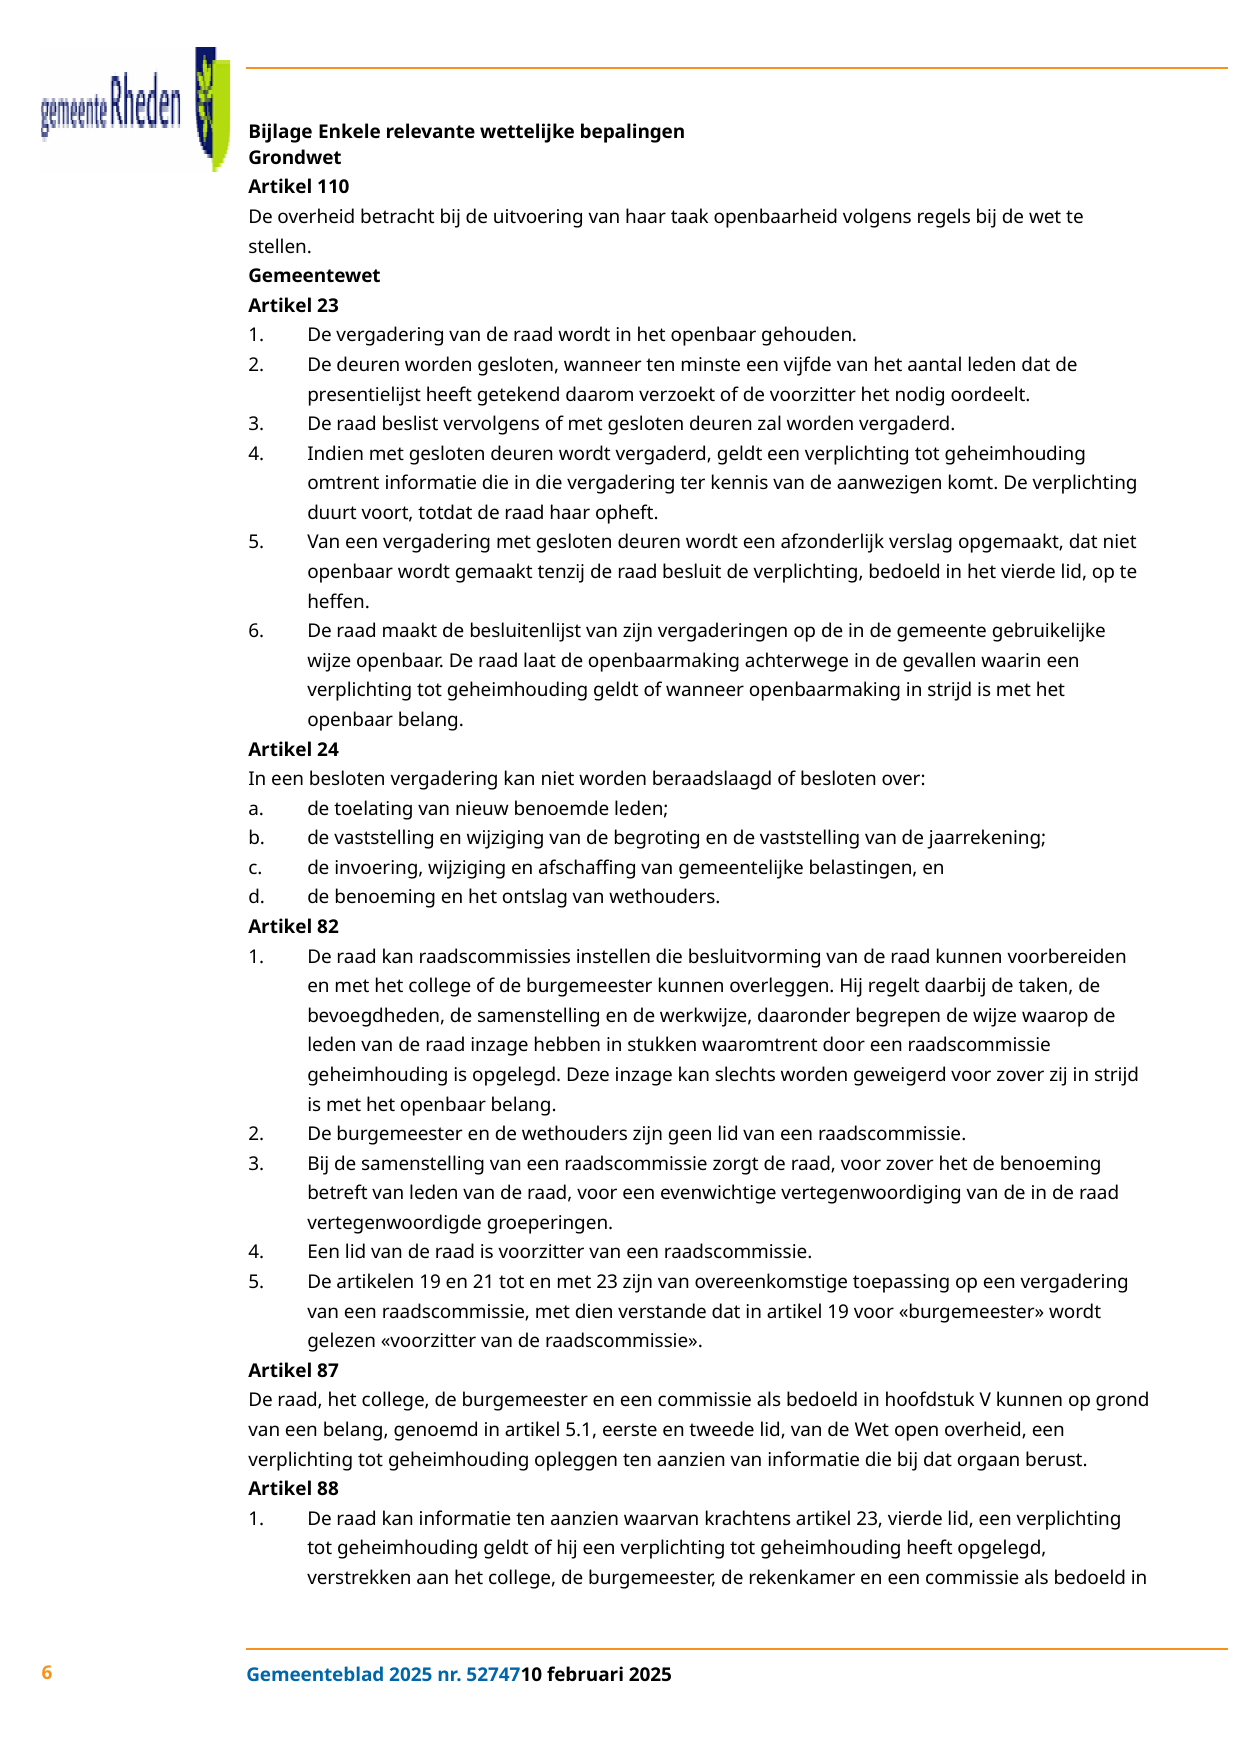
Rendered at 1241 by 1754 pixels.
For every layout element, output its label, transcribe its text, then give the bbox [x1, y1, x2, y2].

text In een besloten vergadering kan niet worden beraadslaagd of besloten over: [248, 765, 1152, 791]
text Gemeentewet [248, 262, 1152, 288]
list Een lid van de raad is voorzitter van een raadscommissie. [248, 1239, 1152, 1264]
text Artikel 110 [248, 174, 1152, 199]
text Artikel 82 [248, 913, 1152, 939]
list De raad kan raadscommissies instellen die besluitvorming van de raad kunnen voorbereiden en met het college of de burgemeester kunnen overleggen. Hij regelt daarbij de taken, de bevoegdheden, de samenstelling en de werkwijze, daaronder begrepen de wijze waarop de leden van de raad inzage hebben in stukken waaromtrent door een raadscommissie geheimhouding is opgelegd. Deze inzage kan slechts worden geweigerd voor zover zij in strijd is met het openbaar belang. [248, 943, 1152, 1117]
list De deuren worden gesloten, wanneer ten minste een vijfde van het aantal leden dat de presentielijst heeft getekend daarom verzoekt of de voorzitter het nodig oordeelt. [248, 351, 1152, 407]
text Bijlage Enkele relevante wettelijke bepalingen [248, 116, 1152, 144]
text Artikel 24 [248, 736, 1152, 762]
list de invoering, wijziging en afschaffing van gemeentelijke belastingen, en [248, 854, 1152, 880]
list Indien met gesloten deuren wordt vergaderd, geldt een verplichting tot geheimhouding omtrent informatie die in die vergadering ter kennis van de aanwezigen komt. De verplichting duurt voort, totdat de raad haar opheft. [248, 440, 1152, 525]
list De raad kan informatie ten aanzien waarvan krachtens artikel 23, vierde lid, een verplichting tot geheimhouding geldt of hij een verplichting tot geheimhouding heeft opgelegd, verstrekken aan het college, de burgemeester, de rekenkamer en een commissie als bedoeld in [248, 1505, 1152, 1590]
text Artikel 87 [248, 1357, 1152, 1383]
text Grondwet [248, 144, 1152, 170]
list De artikelen 19 en 21 tot en met 23 zijn van overeenkomstige toepassing op een vergadering van een raadscommissie, met dien verstande dat in artikel 19 voor «burgemeester» wordt gelezen «voorzitter van de raadscommissie». [248, 1268, 1152, 1353]
list De burgemeester en de wethouders zijn geen lid van een raadscommissie. [248, 1120, 1152, 1146]
list Bij de samenstelling van een raadscommissie zorgt de raad, voor zover het de benoeming betreft van leden van de raad, voor een evenwichtige vertegenwoordiging van de in de raad vertegenwoordigde groeperingen. [248, 1150, 1152, 1235]
text De overheid betracht bij de uitvoering van haar taak openbaarheid volgens regels bij de wet te stellen. [248, 203, 1152, 259]
text Artikel 88 [248, 1475, 1152, 1501]
picture [41, 47, 231, 172]
list De raad maakt de besluitenlijst van zijn vergaderingen op de in de gemeente gebruikelijke wijze openbaar. De raad laat de openbaarmaking achterwege in de gevallen waarin een verplichting tot geheimhouding geldt of wanneer openbaarmaking in strijd is met het openbaar belang. [248, 617, 1152, 732]
list De vergadering van de raad wordt in het openbaar gehouden. [248, 322, 1152, 347]
list Van een vergadering met gesloten deuren wordt een afzonderlijk verslag opgemaakt, dat niet openbaar wordt gemaakt tenzij de raad besluit de verplichting, bedoeld in het vierde lid, op te heffen. [248, 529, 1152, 614]
list De raad beslist vervolgens of met gesloten deuren zal worden vergaderd. [248, 410, 1152, 436]
list de benoeming en het ontslag van wethouders. [248, 884, 1152, 909]
list de toelating van nieuw benoemde leden; [248, 795, 1152, 821]
list de vaststelling en wijziging van de begroting en de vaststelling van de jaarrekening; [248, 824, 1152, 850]
text Artikel 23 [248, 292, 1152, 318]
text De raad, het college, de burgemeester en een commissie als bedoeld in hoofdstuk V kunnen op grond van een belang, genoemd in artikel 5.1, eerste en tweede lid, van de Wet open overheid, een verplichting tot geheimhouding opleggen ten aanzien van informatie die bij dat orgaan berust. [248, 1387, 1152, 1472]
